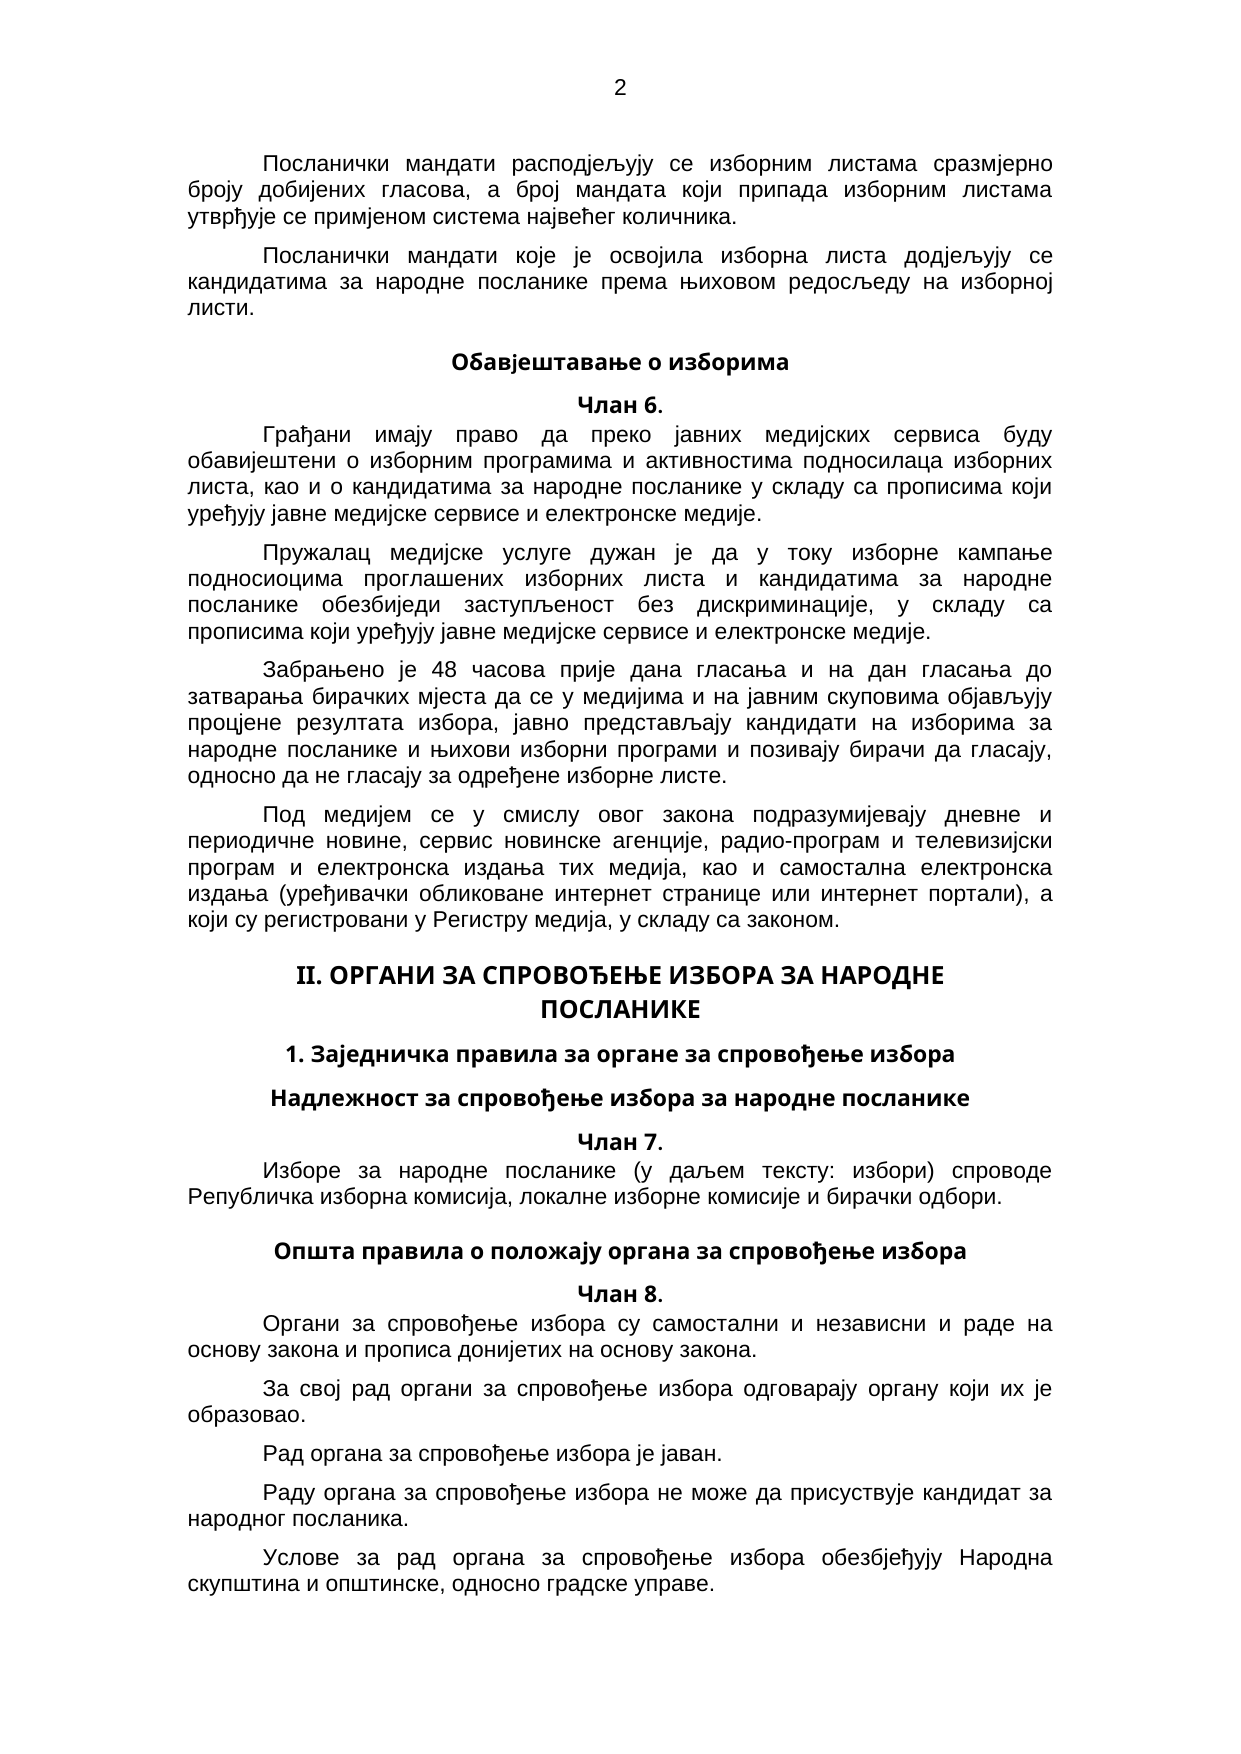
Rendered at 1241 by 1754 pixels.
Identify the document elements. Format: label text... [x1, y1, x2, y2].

text Рад органа за спровођење избора је јаван. [187, 1440, 1053, 1466]
text Посланички мандати расподјељују се изборним листама сразмjерно броју добијених гласова, а број мандата који припада изборним листама утврђује се примjеном система највећег количника. [187, 150, 1053, 229]
text Надлежност за спровођење избора за народне посланике [262, 1082, 978, 1113]
text 1. Заједничка правила за органе за спровођење избора [262, 1038, 978, 1069]
text Услове за рад органа за спровођење избора обезбјеђују Народна скупштина и општинске, односно градске управе. [187, 1544, 1053, 1597]
text Под медијем се у смислу овог закона подразумијевају дневне и периодичне новине, сервис новинске агенције, радио-програм и телевизијски програм и електронска издања тих медија, као и самостална електронска издања (уређивачки обликоване интернет странице или интернет портали), а који су регистровани у Регистру медија, у складу са законом. [187, 801, 1053, 932]
text Грађани имају право да преко јавних медијских сервиса буду обавијештени о изборним програмима и активностима подносилаца изборних листа, као и о кандидатима за народне посланике у складу са прописима који уређују јавне медијске сервисе и електронске медије. [187, 421, 1053, 526]
text За свој рад органи за спровођење избора одговарају органу који их је образовао. [187, 1375, 1053, 1427]
text Пружалац медијске услуге дужан је да у току изборне кампање подносиоцима проглашених изборних листа и кандидатима за народне посланике обезбиједи заступљеност без дискриминације, у складу са прописима који уређују јавне медијске сервисе и електронске медије. [187, 538, 1053, 644]
text II. ОРГАНИ ЗА СПРОВОЂЕЊЕ ИЗБОРА ЗА НАРОДНЕ ПОСЛАНИКЕ [262, 957, 978, 1026]
text Посланички мандати које је освојила изборна листа додjељују се кандидатима за народне посланике према њиховом редосљеду на изборној листи. [187, 242, 1053, 321]
text Изборе за народне посланике (у даљем тексту: избори) спроводе Републичка изборна комисија, локалне изборне комисије и бирачки одбори. [187, 1157, 1053, 1209]
text Члан 7. [262, 1126, 978, 1157]
text Општа правила о положају органа за спровођење избора [262, 1234, 978, 1266]
text Раду органа за спровођење избора не може да присуствује кандидат за народног посланика. [187, 1479, 1053, 1532]
text Забрањено је 48 часова прије дана гласања и на дан гласања до затварања бирачких мјеста да се у медијима и на јавним скуповима објављују процјене резултата избора, јавно представљају кандидати на изборима за народне посланике и њихови изборни програми и позивају бирачи да гласају, односно да не гласају за одређене изборне листе. [187, 656, 1053, 788]
text Члан 6. [262, 389, 978, 421]
text Члан 8. [262, 1278, 978, 1309]
text Органи за спровођење избора су самостални и независни и раде на основу закона и прописа донијетих на основу закона. [187, 1309, 1053, 1362]
text Обавјештавање о изборима [262, 346, 978, 377]
